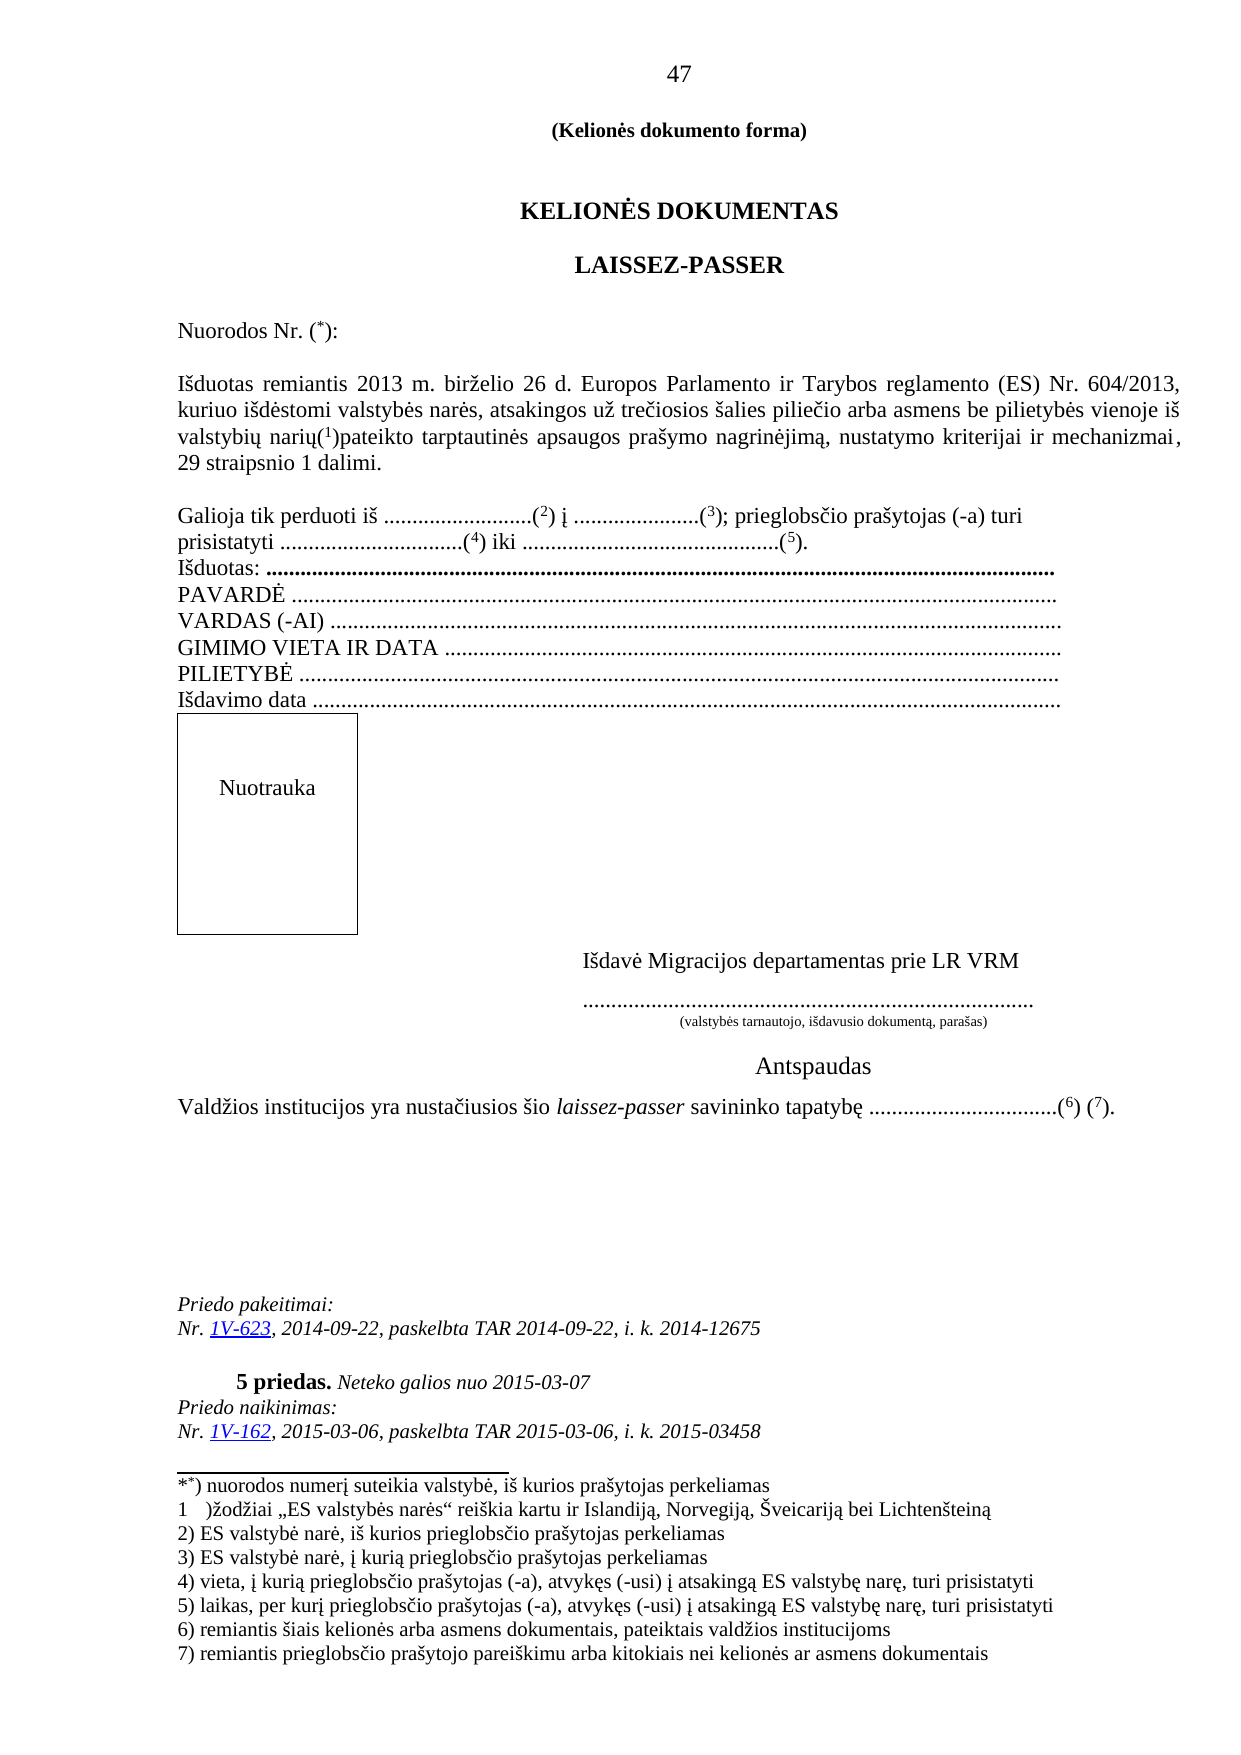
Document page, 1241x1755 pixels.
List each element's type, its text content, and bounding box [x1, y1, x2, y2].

text LAISSEZ-PASSER [177, 250, 1181, 278]
text Išdavė Migracijos departamentas prie LR VRM [177, 947, 1181, 974]
text (valstybės tarnautojo, išdavusio dokumentą, parašas) [177, 1013, 1181, 1039]
text Galioja tik perduoti iš ..........................() į ......................(); prieglobsčio prašytojas (-a) turi prisistatyti ................................() iki .............................................(). [177, 502, 1181, 554]
text KELIONĖS DOKUMENTAS [177, 196, 1181, 225]
text Priedo pakeitimai: [177, 1292, 1181, 1316]
text *) nuorodos numerį suteikia valstybė, iš kurios prašytojas perkeliamas [177, 1473, 1181, 1497]
text ............................................................................... [177, 986, 1181, 1013]
text ) remiantis prieglobsčio prašytojo pareiškimu arba kitokiais nei kelionės ar asmens dokumentais [177, 1641, 1181, 1665]
text Nr. 1V-162, 2015-03-06, paskelbta TAR 2015-03-06, i. k. 2015-03458 [177, 1419, 1181, 1443]
text Nr. 1V-623, 2014-09-22, paskelbta TAR 2014-09-22, i. k. 2014-12675 [177, 1316, 1181, 1340]
text 5 priedas. Neteko galios nuo 2015-03-07 [177, 1368, 1181, 1395]
text Valdžios institucijos yra nustačiusios šio laissez-passer savininko tapatybę .................................() (). [177, 1093, 1181, 1119]
text ) ES valstybė narė, iš kurios prieglobsčio prašytojas perkeliamas [177, 1521, 1181, 1545]
text Nuorodos Nr. (): [177, 317, 1181, 344]
text PILIETYBĖ ..................................................................................................................................... [177, 660, 1181, 686]
text ) laikas, per kurį prieglobsčio prašytojas (-a), atvykęs (-usi) į atsakingą ES valstybę narę, turi prisistatyti [177, 1593, 1181, 1617]
text ) remiantis šiais kelionės arba asmens dokumentais, pateiktais valdžios institucijoms [177, 1617, 1181, 1641]
text ) vieta, į kurią prieglobsčio prašytojas (-a), atvykęs (-usi) į atsakingą ES valstybę narę, turi prisistatyti [177, 1569, 1181, 1593]
text ) ES valstybė narė, į kurią prieglobsčio prašytojas perkeliamas [177, 1545, 1181, 1569]
text Išduotas: .......................................................................................................................................... [177, 554, 1181, 581]
text )žodžiai „ES valstybės narės“ reiškia kartu ir Islandiją, Norvegiją, Šveicariją bei Lichtenšteiną [177, 1497, 1181, 1521]
table_header Nuotrauka [178, 714, 357, 934]
text Antspaudas [177, 1051, 1181, 1080]
text GIMIMO VIETA IR DATA ............................................................................................................ [177, 633, 1181, 660]
text (Kelionės dokumento forma) [177, 118, 1181, 142]
text Priedo naikinimas: [177, 1395, 1181, 1419]
text Išduotas remiantis 2013 m. birželio 26 d. Europos Parlamento ir Tarybos reglamento (ES) Nr. 604/2013, kuriuo išdėstomi valstybės narės, atsakingos už trečiosios šalies piliečio arba asmens be pilietybės vienoje iš valstybių narių()pateikto tarptautinės apsaugos prašymo nagrinėjimą, nustatymo kriterijai ir mechanizmai, 29 straipsnio 1 dalimi. [177, 370, 1181, 475]
text VARDAS (-AI) ................................................................................................................................ [177, 607, 1181, 633]
text Išdavimo data ................................................................................................................................... [177, 686, 1181, 713]
text PAVARDĖ ...................................................................................................................................... [177, 581, 1181, 607]
